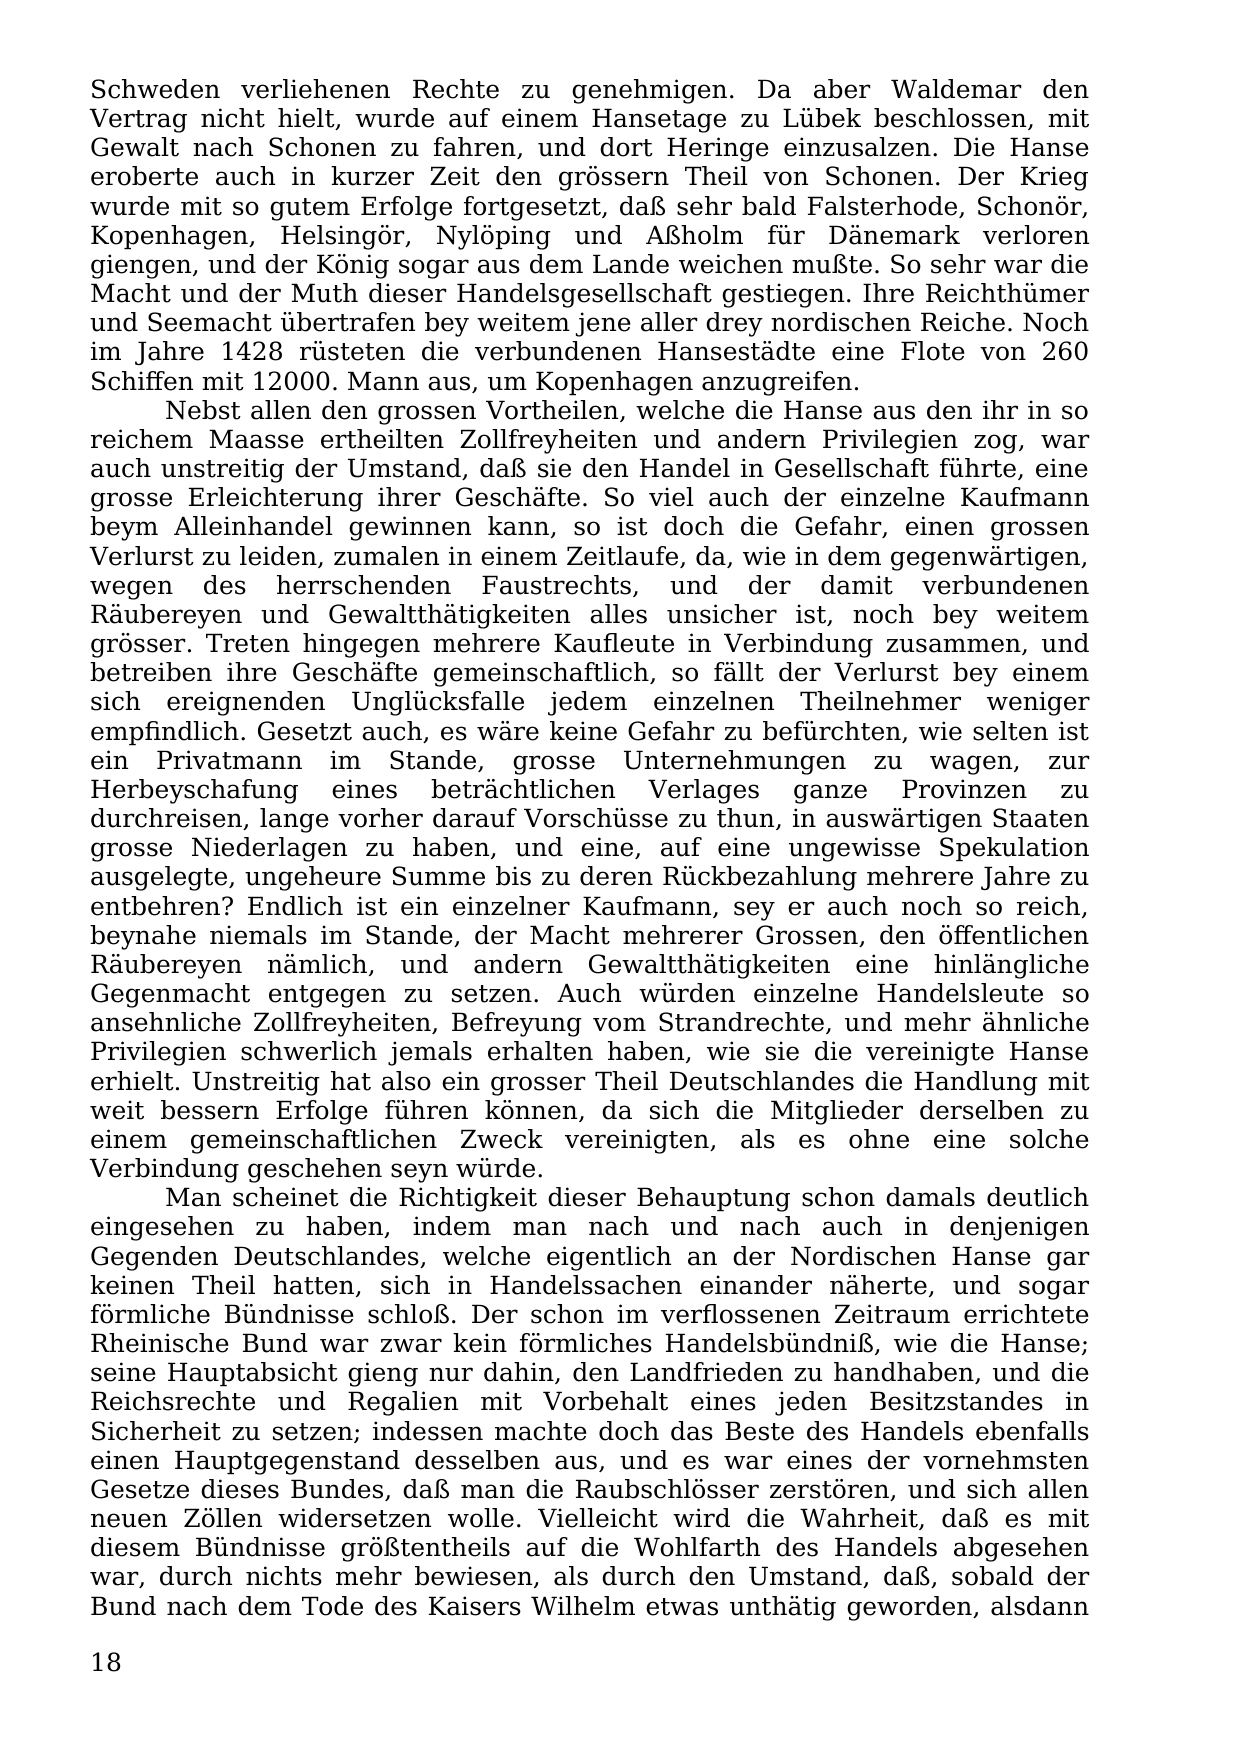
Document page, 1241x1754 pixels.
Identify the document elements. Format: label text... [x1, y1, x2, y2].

text Man scheinet die Richtigkeit dieser Behauptung schon damals deutlich eingesehen zu haben, indem man nach und nach auch in denjenigen Gegenden Deutschlandes, welche eigentlich an der Nordischen Hanse gar keinen Theil hatten, sich in Handelssachen einander näherte, und sogar förmliche Bündnisse schloß. Der schon im verflossenen Zeitraum errichtete Rheinische Bund war zwar kein förmliches Handelsbündniß, wie die Hanse; seine Hauptabsicht gieng nur dahin, den Landfrieden zu handhaben, und die Reichsrechte und Regalien mit Vorbehalt eines jeden Besitzstandes in Sicherheit zu setzen; indessen machte doch das Beste des Handels ebenfalls einen Hauptgegenstand desselben aus, und es war eines der vornehmsten Gesetze dieses Bundes, daß man die Raubschlösser zerstören, und sich allen neuen Zöllen widersetzen wolle. Vielleicht wird die Wahrheit, daß es mit diesem Bündnisse größtentheils auf die Wohlfarth des Handels abgesehen war, durch nichts mehr bewiesen, als durch den Umstand, daß, sobald der Bund nach dem Tode des Kaisers Wilhelm etwas unthätig geworden, alsdann [90, 1183, 1091, 1621]
text Schweden verliehenen Rechte zu genehmigen. Da aber Waldemar den Vertrag nicht hielt, wurde auf einem Hansetage zu Lübek beschlossen, mit Gewalt nach Schonen zu fahren, und dort Heringe einzusalzen. Die Hanse eroberte auch in kurzer Zeit den grössern Theil von Schonen. Der Krieg wurde mit so gutem Erfolge fortgesetzt, daß sehr bald Falsterhode, Schonör, Kopenhagen, Helsingör, Nylöping und Aßholm für Dänemark verloren giengen, und der König sogar aus dem Lande weichen mußte. So sehr war die Macht und der Muth dieser Handelsgesellschaft gestiegen. Ihre Reichthümer und Seemacht übertrafen bey weitem jene aller drey nordischen Reiche. Noch im Jahre 1428 rüsteten die verbundenen Hansestädte eine Flote von 260 Schiffen mit 12000. Mann aus, um Kopenhagen anzugreifen. [90, 75, 1091, 396]
text Nebst allen den grossen Vortheilen, welche die Hanse aus den ihr in so reichem Maasse ertheilten Zollfreyheiten und andern Privilegien zog, war auch unstreitig der Umstand, daß sie den Handel in Gesellschaft führte, eine grosse Erleichterung ihrer Geschäfte. So viel auch der einzelne Kaufmann beym Alleinhandel gewinnen kann, so ist doch die Gefahr, einen grossen Verlurst zu leiden, zumalen in einem Zeitlaufe, da, wie in dem gegenwärtigen, wegen des herrschenden Faustrechts, und der damit verbundenen Räubereyen und Gewaltthätigkeiten alles unsicher ist, noch bey weitem grösser. Treten hingegen mehrere Kaufleute in Verbindung zusammen, und betreiben ihre Geschäfte gemeinschaftlich, so fällt der Verlurst bey einem sich ereignenden Unglücksfalle jedem einzelnen Theilnehmer weniger empfindlich. Gesetzt auch, es wäre keine Gefahr zu befürchten, wie selten ist ein Privatmann im Stande, grosse Unternehmungen zu wagen, zur Herbeyschafung eines beträchtlichen Verlages ganze Provinzen zu durchreisen, lange vorher darauf Vorschüsse zu thun, in auswärtigen Staaten grosse Niederlagen zu haben, und eine, auf eine ungewisse Spekulation ausgelegte, ungeheure Summe bis zu deren Rückbezahlung mehrere Jahre zu entbehren? Endlich ist ein einzelner Kaufmann, sey er auch noch so reich, beynahe niemals im Stande, der Macht mehrerer Grossen, den öffentlichen Räubereyen nämlich, und andern Gewaltthätigkeiten eine hinlängliche Gegenmacht entgegen zu setzen. Auch würden einzelne Handelsleute so ansehnliche Zollfreyheiten, Befreyung vom Strandrechte, und mehr ähnliche Privilegien schwerlich jemals erhalten haben, wie sie die vereinigte Hanse erhielt. Unstreitig hat also ein grosser Theil Deutschlandes die Handlung mit weit bessern Erfolge führen können, da sich die Mitglieder derselben zu einem gemeinschaftlichen Zweck vereinigten, als es ohne eine solche Verbindung geschehen seyn würde. [90, 396, 1091, 1183]
